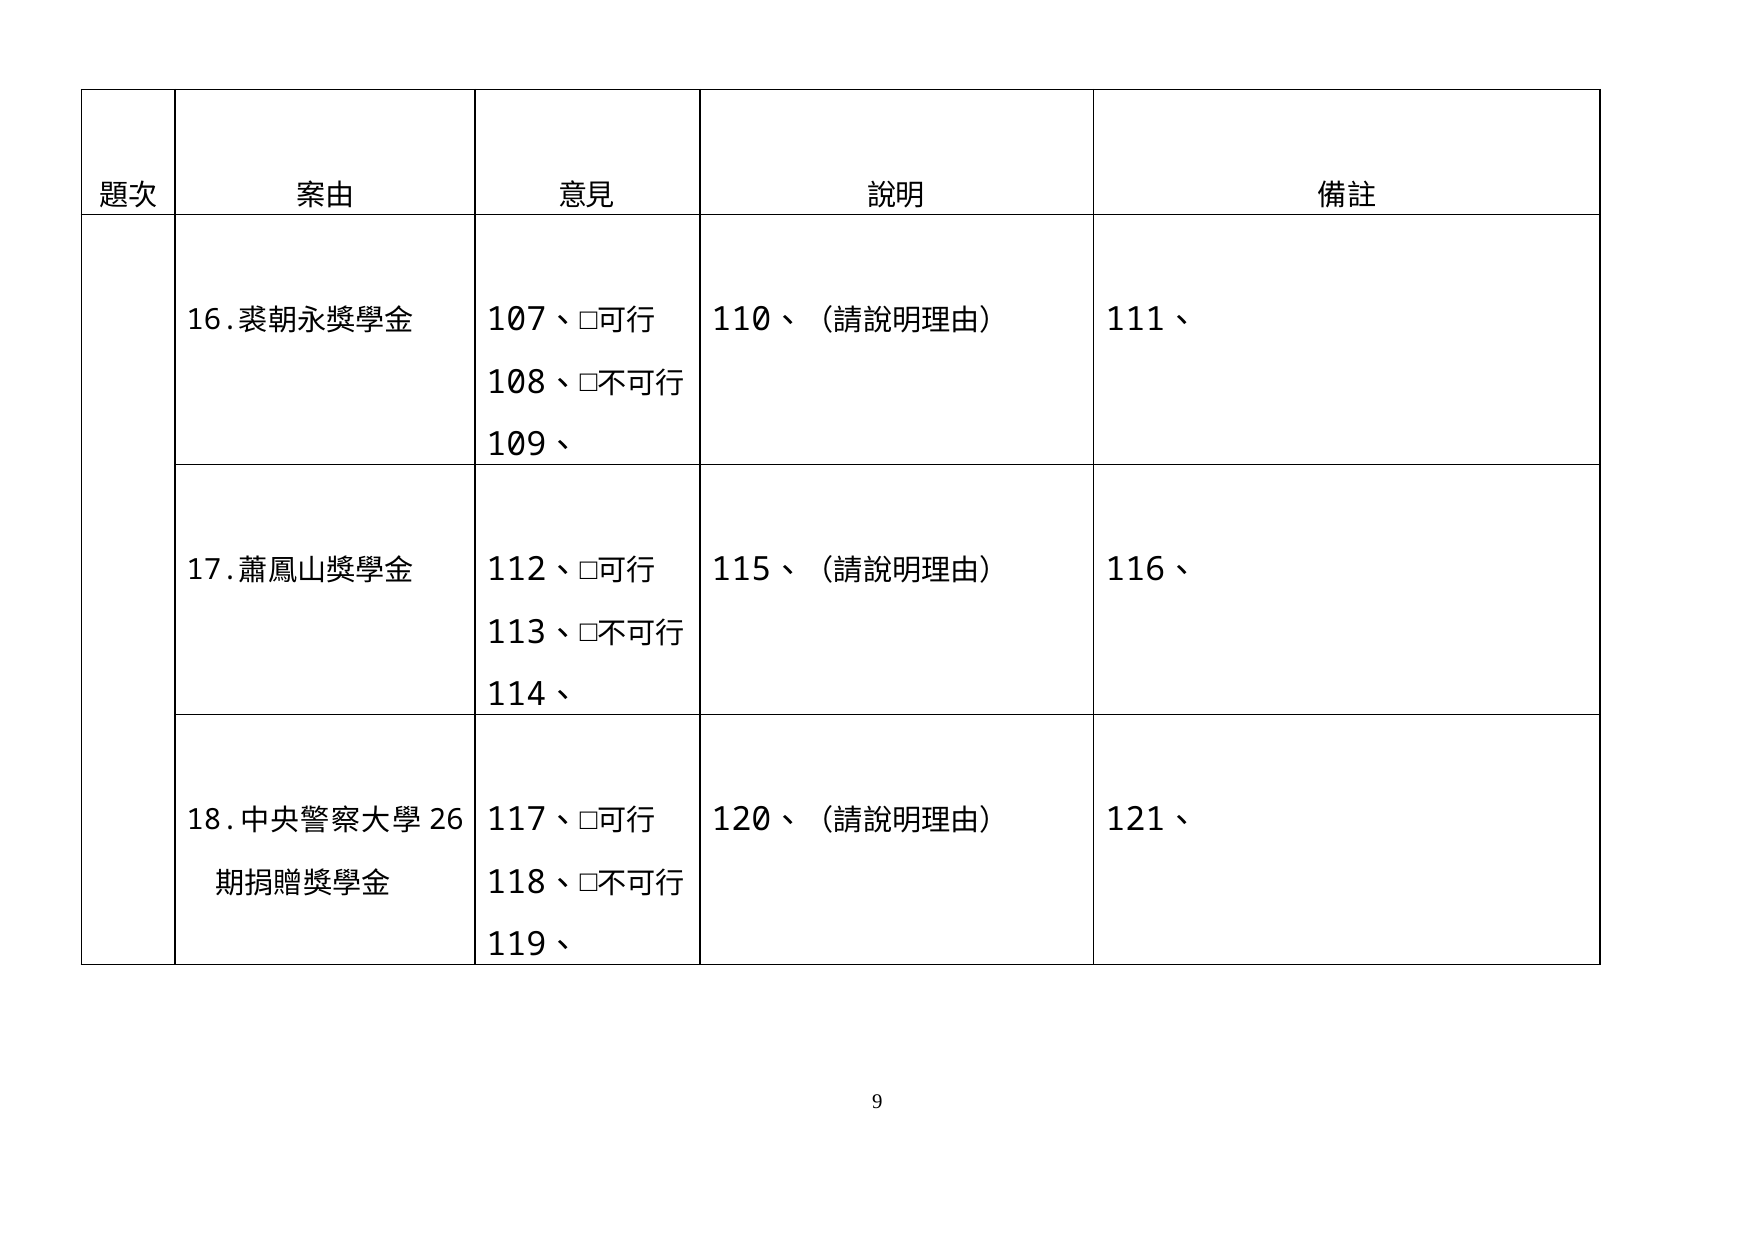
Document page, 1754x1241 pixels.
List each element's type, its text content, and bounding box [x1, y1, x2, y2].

table_cell □可行 □不可行 [476, 715, 699, 964]
table_cell □可行 □不可行 [476, 215, 699, 464]
table_header 題次 [82, 90, 174, 214]
table_cell （請說明理由） [701, 465, 1093, 714]
table_header 意見 [476, 90, 699, 214]
table_cell □可行 □不可行 [476, 465, 699, 714]
table_cell [1094, 215, 1599, 464]
table_cell [1094, 465, 1599, 714]
table_header 備註 [1094, 90, 1599, 214]
table_cell （請說明理由） [701, 215, 1093, 464]
table_cell 18.中央警察大學26期捐贈獎學金 [176, 715, 474, 964]
table_cell 16.裘朝永獎學金 [176, 215, 474, 464]
table_cell （請說明理由） [701, 715, 1093, 964]
table_cell 17.蕭鳳山獎學金 [176, 465, 474, 714]
table_header 案由 [176, 90, 474, 214]
table_cell [1094, 715, 1599, 964]
table_header 說明 [701, 90, 1093, 214]
table_cell [82, 215, 174, 964]
